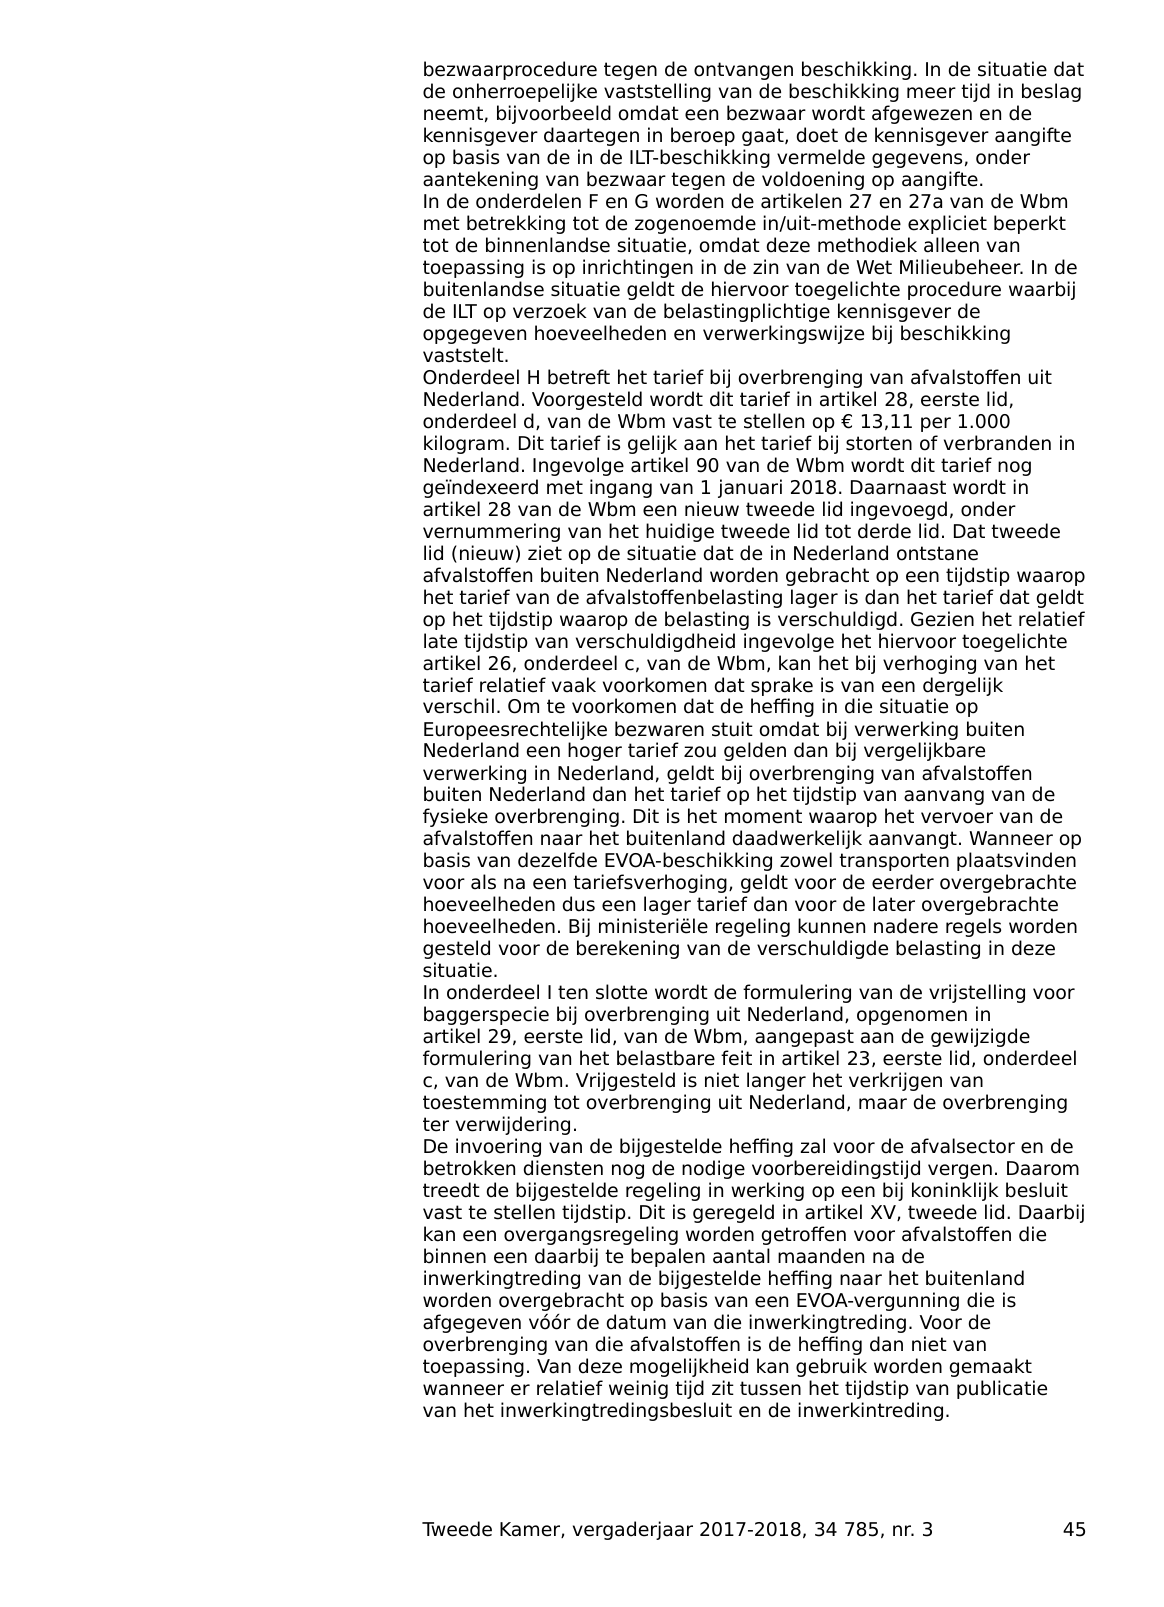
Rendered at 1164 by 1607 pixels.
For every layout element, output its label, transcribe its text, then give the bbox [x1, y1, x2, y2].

text In de onderdelen F en G worden de artikelen 27 en 27a van de Wbm met betrekking tot de zogenoemde in/uit-methode expliciet beperkt tot de binnenlandse situatie, omdat deze methodiek alleen van toepassing is op inrichtingen in de zin van de Wet Milieubeheer. In de buitenlandse situatie geldt de hiervoor toegelichte procedure waarbij de ILT op verzoek van de belastingplichtige kennisgever de opgegeven hoeveelheden en verwerkingswijze bij beschikking vaststelt. [422, 191, 1087, 367]
text Onderdeel H betreft het tarief bij overbrenging van afvalstoffen uit Nederland. Voorgesteld wordt dit tarief in artikel 28, eerste lid, onderdeel d, van de Wbm vast te stellen op € 13,11 per 1.000 kilogram. Dit tarief is gelijk aan het tarief bij storten of verbranden in Nederland. Ingevolge artikel 90 van de Wbm wordt dit tarief nog geïndexeerd met ingang van 1 januari 2018. Daarnaast wordt in artikel 28 van de Wbm een nieuw tweede lid ingevoegd, onder vernummering van het huidige tweede lid tot derde lid. Dat tweede lid (nieuw) ziet op de situatie dat de in Nederland ontstane afvalstoffen buiten Nederland worden gebracht op een tijdstip waarop het tarief van de afvalstoffenbelasting lager is dan het tarief dat geldt op het tijdstip waarop de belasting is verschuldigd. Gezien het relatief late tijdstip van verschuldigdheid ingevolge het hiervoor toegelichte artikel 26, onderdeel c, van de Wbm, kan het bij verhoging van het tarief relatief vaak voorkomen dat sprake is van een dergelijk verschil. Om te voorkomen dat de heffing in die situatie op Europeesrechtelijke bezwaren stuit omdat bij verwerking buiten Nederland een hoger tarief zou gelden dan bij vergelijkbare verwerking in Nederland, geldt bij overbrenging van afvalstoffen buiten Nederland dan het tarief op het tijdstip van aanvang van de fysieke overbrenging. Dit is het moment waarop het vervoer van de afvalstoffen naar het buitenland daadwerkelijk aanvangt. Wanneer op basis van dezelfde EVOA-beschikking zowel transporten plaatsvinden voor als na een tariefsverhoging, geldt voor de eerder overgebrachte hoeveelheden dus een lager tarief dan voor de later overgebrachte hoeveelheden. Bij ministeriële regeling kunnen nadere regels worden gesteld voor de berekening van de verschuldigde belasting in deze situatie. [422, 367, 1087, 982]
text bezwaarprocedure tegen de ontvangen beschikking. In de situatie dat de onherroepelijke vaststelling van de beschikking meer tijd in beslag neemt, bijvoorbeeld omdat een bezwaar wordt afgewezen en de kennisgever daartegen in beroep gaat, doet de kennisgever aangifte op basis van de in de ILT-beschikking vermelde gegevens, onder aantekening van bezwaar tegen de voldoening op aangifte. [422, 59, 1087, 191]
text De invoering van de bijgestelde heffing zal voor de afvalsector en de betrokken diensten nog de nodige voorbereidingstijd vergen. Daarom treedt de bijgestelde regeling in werking op een bij koninklijk besluit vast te stellen tijdstip. Dit is geregeld in artikel XV, tweede lid. Daarbij kan een overgangsregeling worden getroffen voor afvalstoffen die binnen een daarbij te bepalen aantal maanden na de inwerkingtreding van de bijgestelde heffing naar het buitenland worden overgebracht op basis van een EVOA-vergunning die is afgegeven vóór de datum van die inwerkingtreding. Voor de overbrenging van die afvalstoffen is de heffing dan niet van toepassing. Van deze mogelijkheid kan gebruik worden gemaakt wanneer er relatief weinig tijd zit tussen het tijdstip van publicatie van het inwerkingtredingsbesluit en de inwerkintreding. [422, 1136, 1087, 1422]
text In onderdeel I ten slotte wordt de formulering van de vrijstelling voor baggerspecie bij overbrenging uit Nederland, opgenomen in artikel 29, eerste lid, van de Wbm, aangepast aan de gewijzigde formulering van het belastbare feit in artikel 23, eerste lid, onderdeel c, van de Wbm. Vrijgesteld is niet langer het verkrijgen van toestemming tot overbrenging uit Nederland, maar de overbrenging ter verwijdering. [422, 982, 1087, 1136]
